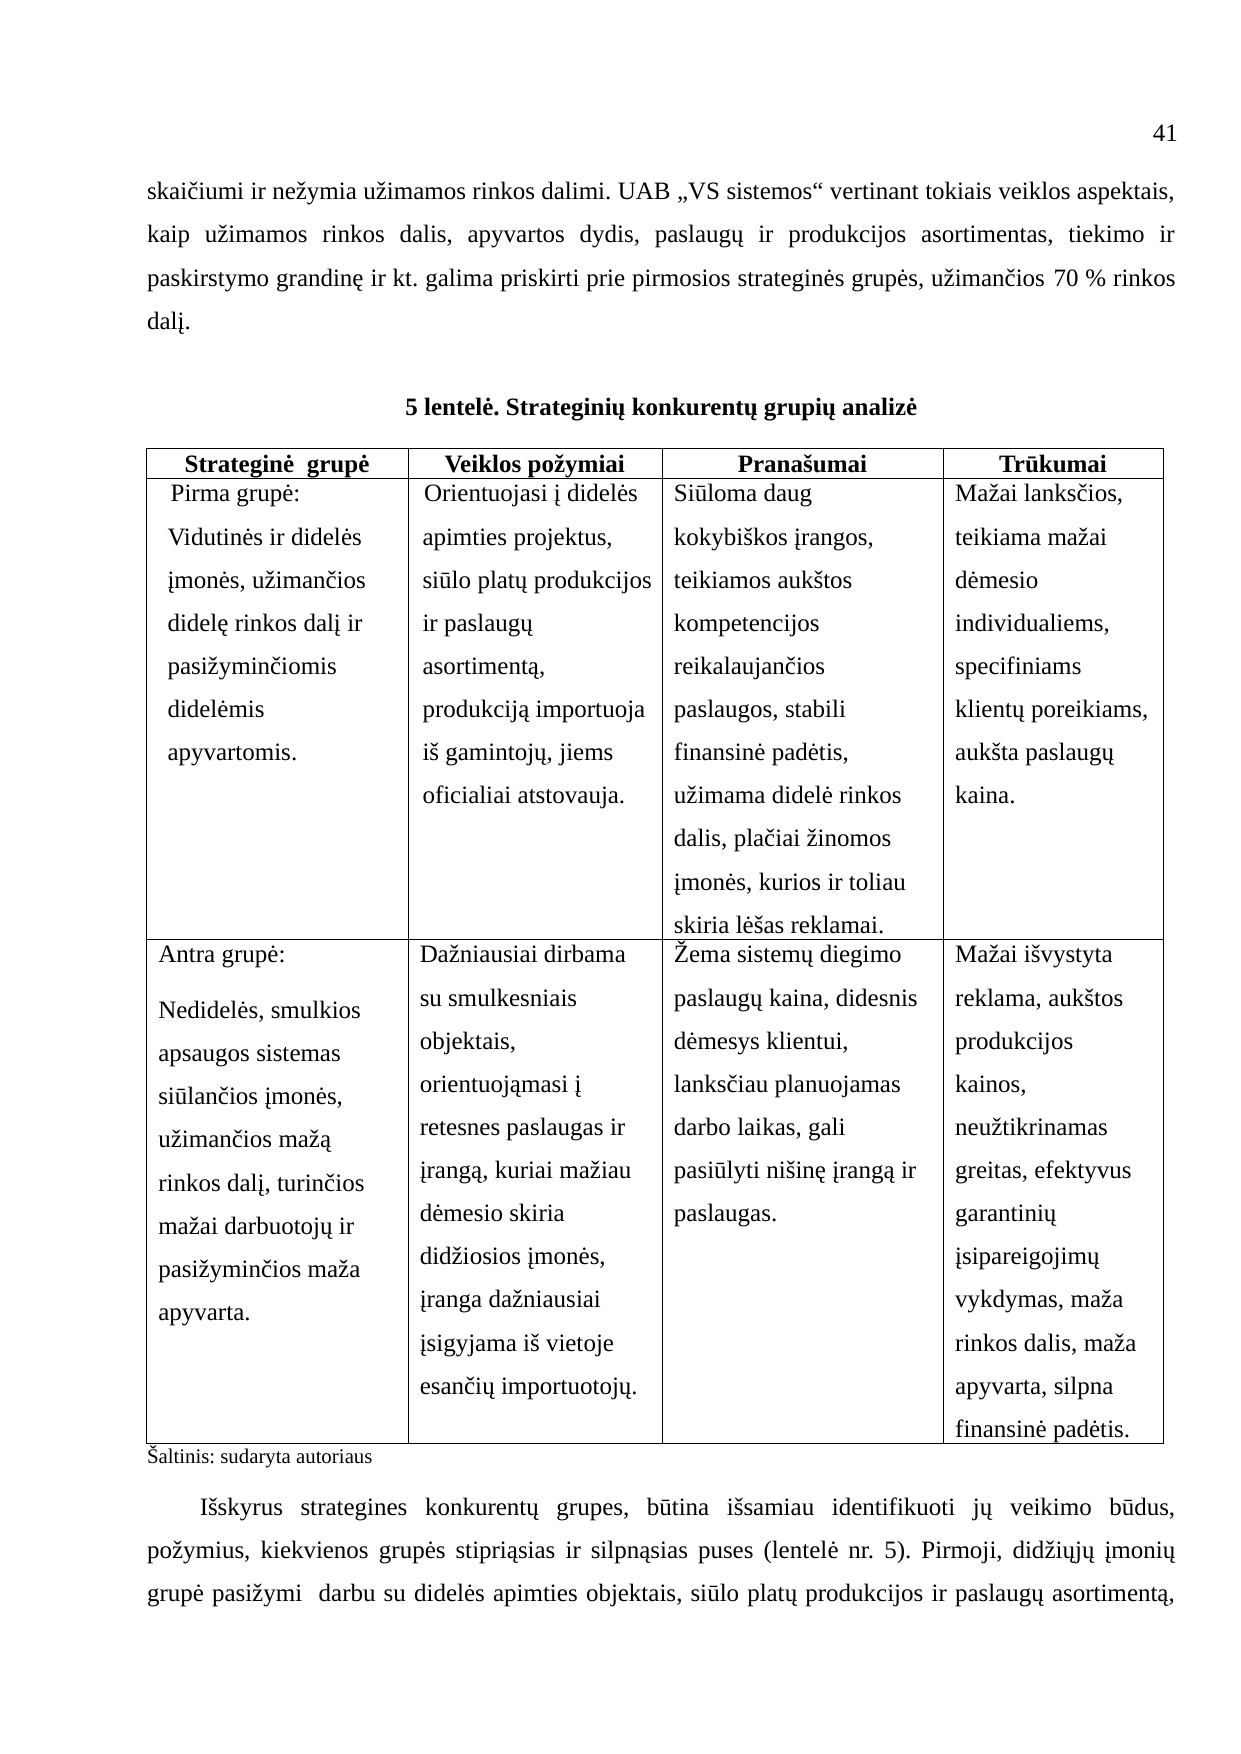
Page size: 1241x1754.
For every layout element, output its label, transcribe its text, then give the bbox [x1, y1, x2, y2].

text Išskyrus strategines konkurentų grupes, būtina išsamiau identifikuoti jų veikimo būdus, požymius, kiekvienos grupės stipriąsias ir silpnąsias puses (lentelė nr. 5). Pirmoji, didžiųjų įmonių grupė pasižymi darbu su didelės apimties objektais, siūlo platų produkcijos ir paslaugų asortimentą, [147, 1492, 1176, 1607]
table_cell Mažai lanksčios, teikiama mažai dėmesio individualiems, specifiniams klientų poreikiams, aukšta paslaugų kaina. [944, 479, 1163, 938]
table_cell Mažai išvystyta reklama, aukštos produkcijos kainos, neužtikrinamas greitas, efektyvus garantinių įsipareigojimų vykdymas, maža rinkos dalis, maža apyvarta, silpna finansinė padėtis. [944, 940, 1163, 1443]
table_header Pranašumai [663, 449, 943, 477]
table_cell Orientuojasi į didelės apimties projektus, siūlo platų produkcijos ir paslaugų asortimentą, produkciją importuoja iš gamintojų, jiems oficialiai atstovauja. [409, 479, 662, 938]
text 5 lentelė. Strateginių konkurentų grupių analizė [147, 392, 1176, 421]
text Šaltinis: sudaryta autoriaus [147, 1444, 1176, 1468]
text skaičiumi ir nežymia užimamos rinkos dalimi. UAB „VS sistemos“ vertinant tokiais veiklos aspektais, kaip užimamos rinkos dalis, apyvartos dydis, paslaugų ir produkcijos asortimentas, tiekimo ir paskirstymo grandinę ir kt. galima priskirti prie pirmosios strateginės grupės, užimančios 70 % rinkos dalį. [147, 176, 1176, 334]
table_cell Antra grupė: Nedidelės, smulkios apsaugos sistemas siūlančios įmonės, užimančios mažą rinkos dalį, turinčios mažai darbuotojų ir pasižyminčios maža apyvarta. [147, 940, 408, 1443]
table_cell Žema sistemų diegimo paslaugų kaina, didesnis dėmesys klientui, lanksčiau planuojamas darbo laikas, gali pasiūlyti nišinę įrangą ir paslaugas. [663, 940, 943, 1443]
table_header Strateginė grupė [147, 449, 408, 477]
table_cell Siūloma daug kokybiškos įrangos, teikiamos aukštos kompetencijos reikalaujančios paslaugos, stabili finansinė padėtis, užimama didelė rinkos dalis, plačiai žinomos įmonės, kurios ir toliau skiria lėšas reklamai. [663, 479, 943, 938]
table_header Veiklos požymiai [409, 449, 662, 477]
table_cell Pirma grupė: Vidutinės ir didelės įmonės, užimančios didelę rinkos dalį ir pasižyminčiomis didelėmis apyvartomis. [147, 479, 408, 938]
table_header Trūkumai [944, 449, 1163, 477]
table_cell Dažniausiai dirbama su smulkesniais objektais, orientuojąmasi į retesnes paslaugas ir įrangą, kuriai mažiau dėmesio skiria didžiosios įmonės, įranga dažniausiai įsigyjama iš vietoje esančių importuotojų. [409, 940, 662, 1443]
